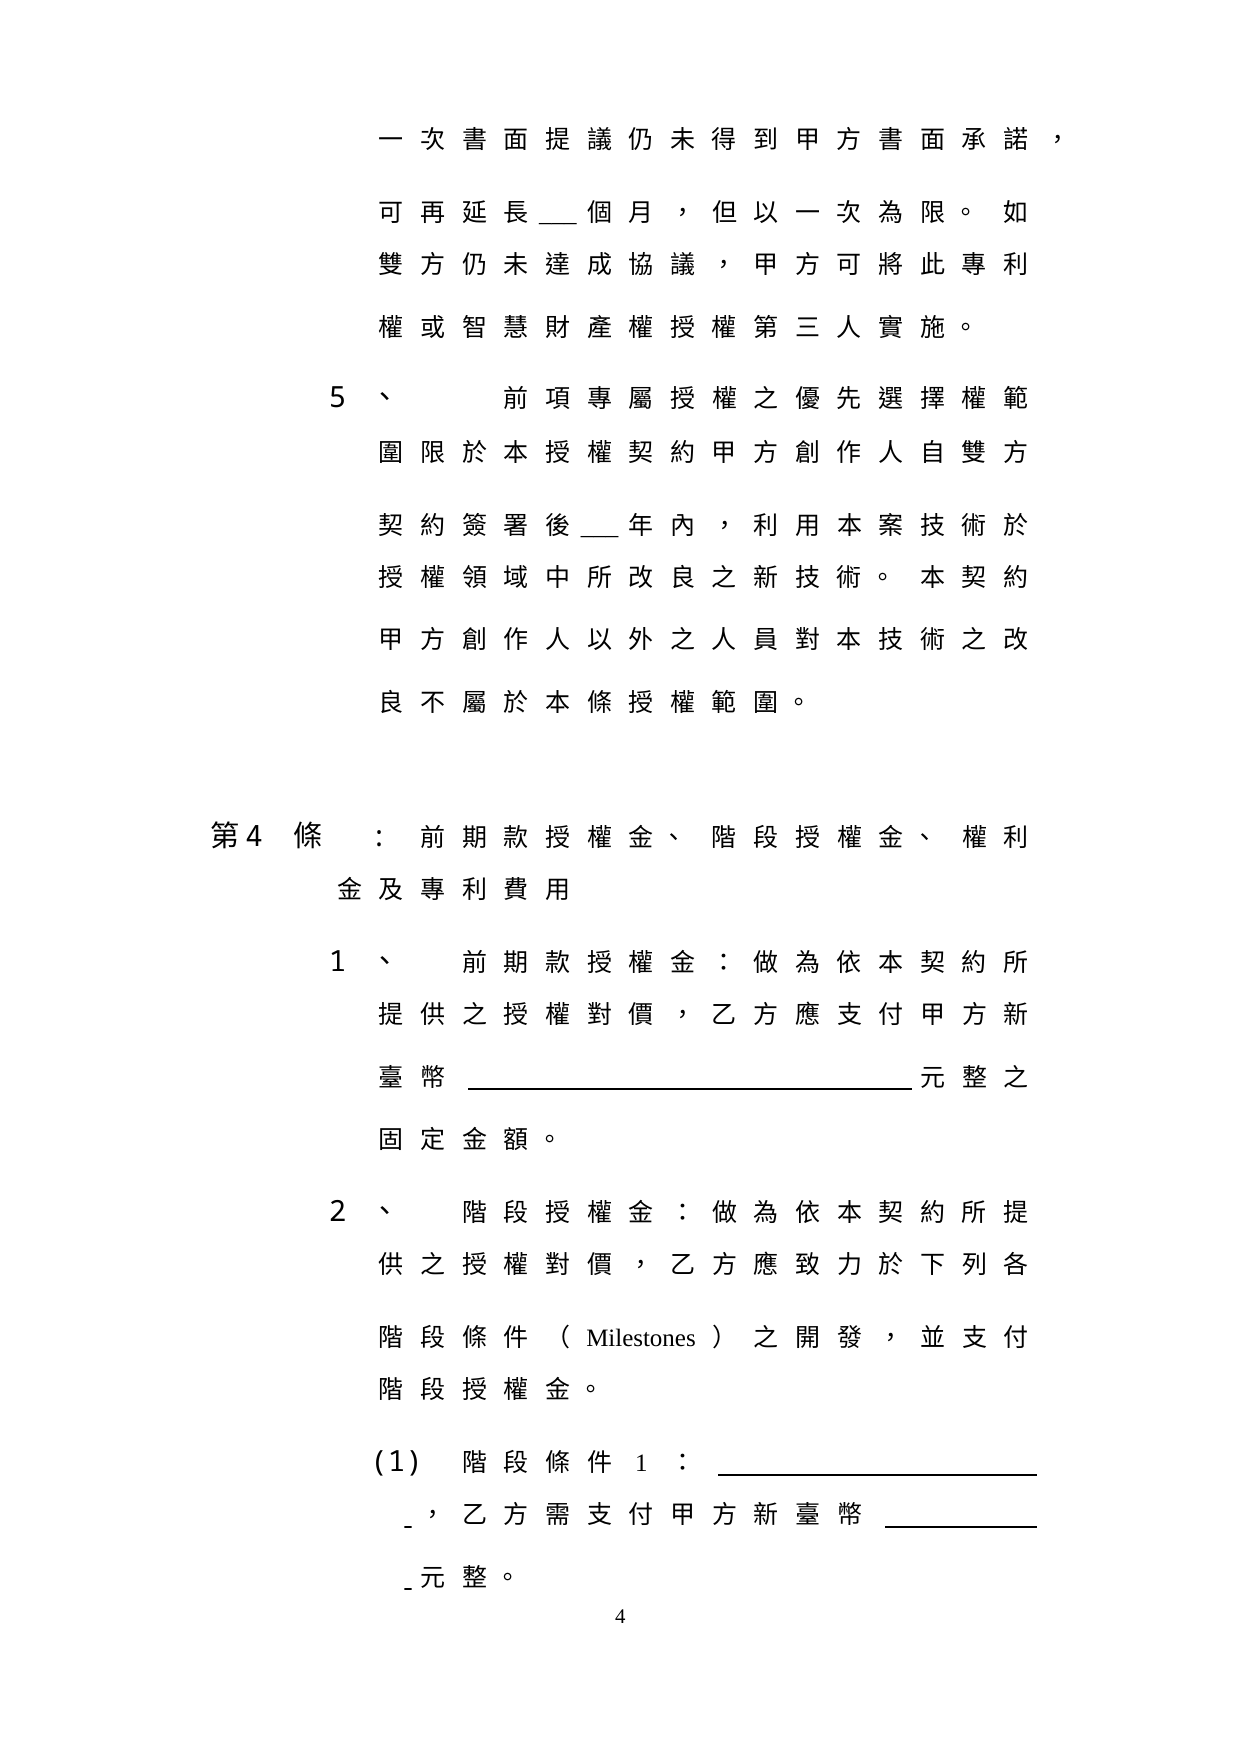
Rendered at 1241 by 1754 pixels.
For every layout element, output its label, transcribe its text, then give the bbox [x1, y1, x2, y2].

list 階段條件1： ，乙方需支付甲方新臺幣 元整。 [351, 1409, 1037, 1596]
list 前項專屬授權之優先選擇權範圍限於本授權契約甲方創作人自雙方契約簽署後___年內，利用本案技術於授權領域中所改良之新技術。本契約甲方創作人以外之人員對本技術之改良不屬於本條授權範圍。 [297, 346, 1037, 721]
list 乙方享有甲方創作人於授權領域對本資料進行改良衍生之新專利申請案、新專利專屬授權之優先選擇權。甲方提出申請專利或其他智慧財產權起­___個月內，乙方享有與甲方協商優先選擇權之權利，並有____個月的談判期與甲方交涉。若屆期，乙方最後一次書面提議仍未得到甲方書面承諾，可再延長___個月，但以一次為限。如雙方仍未達成協議，甲方可將此專利權或智慧財產權授權第三人實施。 [297, 96, 1037, 346]
list 前期款授權金：做為依本契約所提供之授權對價，乙方應支付甲方新臺幣 元整之固定金額。 [297, 909, 1037, 1159]
list 前期款授權金、階段授權金、權利金及專利費用 [203, 784, 1037, 909]
list 階段授權金：做為依本契約所提供之授權對價，乙方應致力於下列各階段條件（Milestones）之開發，並支付階段授權金。 [297, 1159, 1037, 1409]
